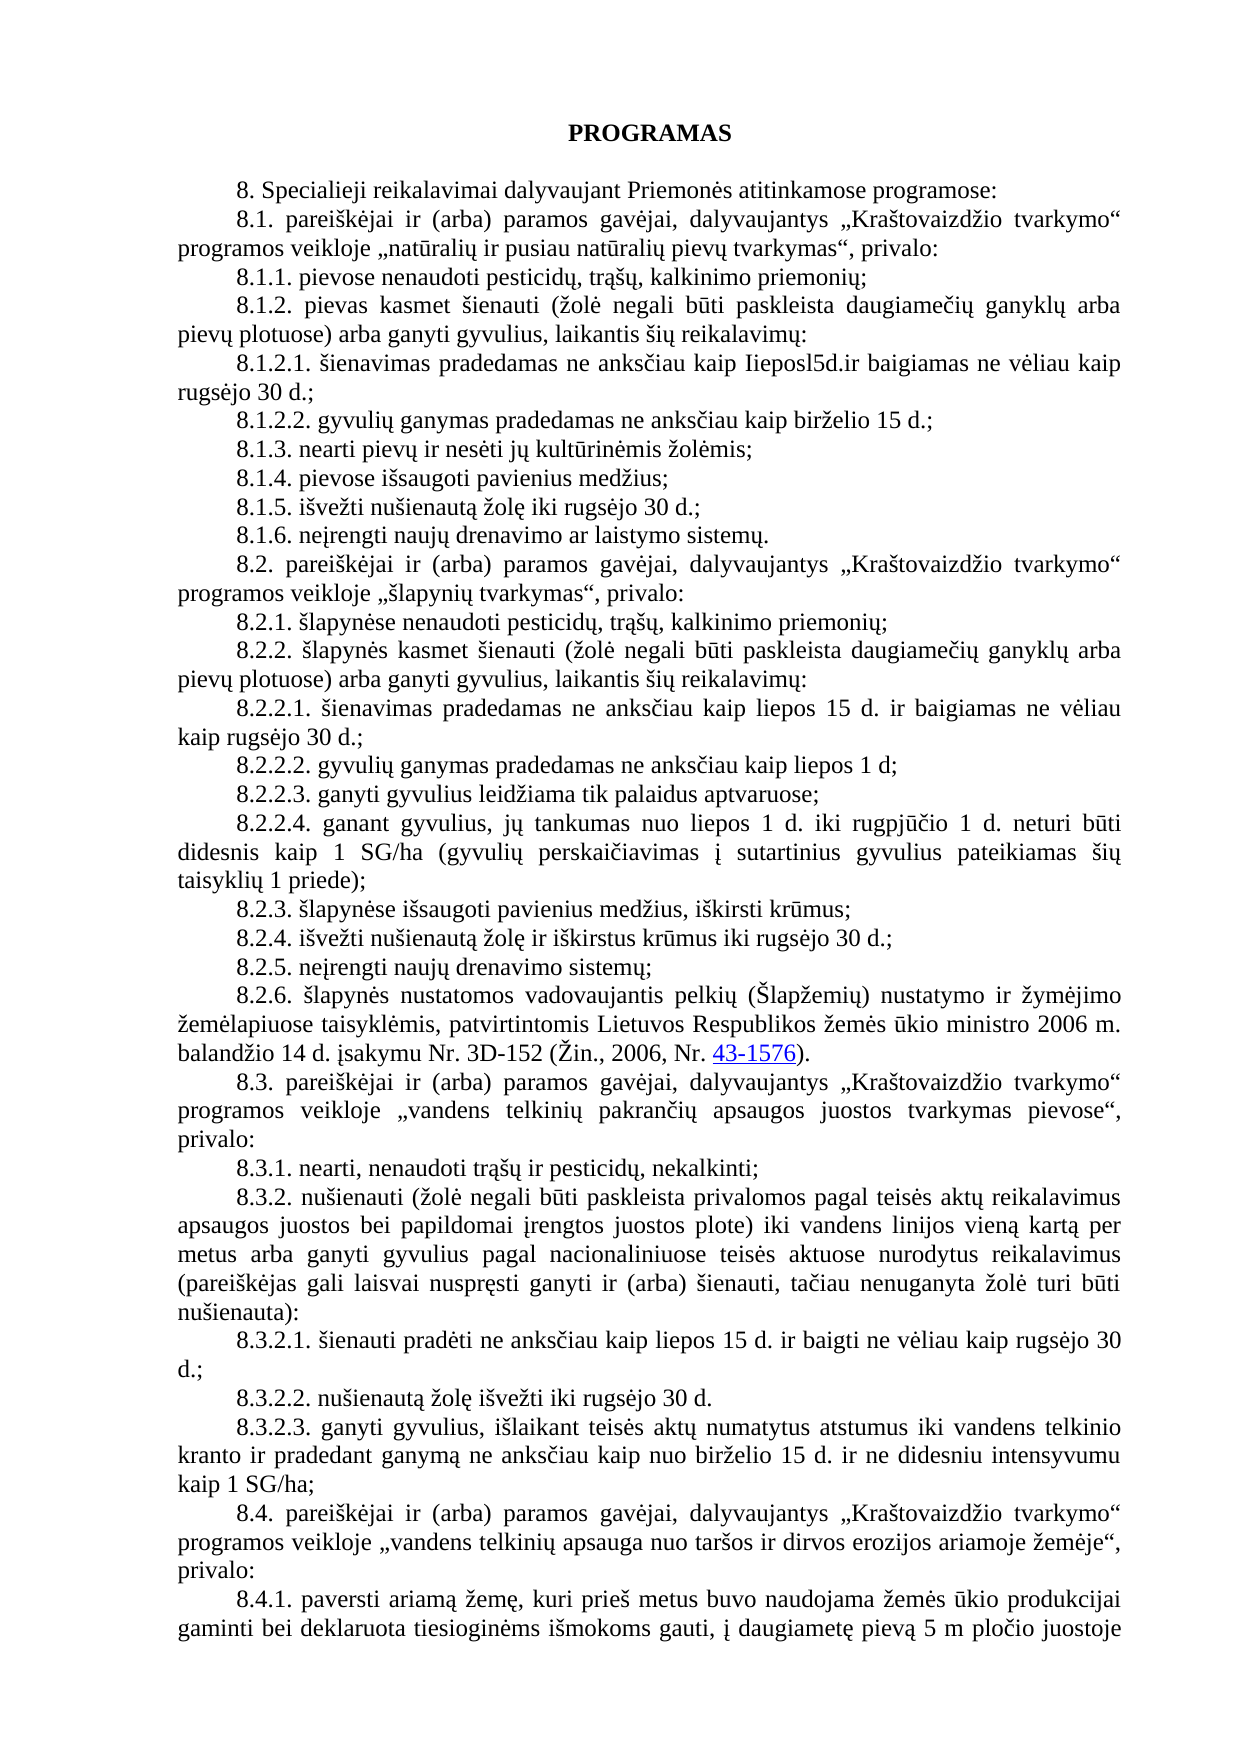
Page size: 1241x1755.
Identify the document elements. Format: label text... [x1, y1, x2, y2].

text 8.1.6. neįrengti naujų drenavimo ar laistymo sistemų. [177, 521, 1122, 549]
text 8.3.2. nušienauti (žolė negali būti paskleista privalomos pagal teisės aktų reikalavimus apsaugos juostos bei papildomai įrengtos juostos plote) iki vandens linijos vieną kartą per metus arba ganyti gyvulius pagal nacionaliniuose teisės aktuose nurodytus reikalavimus (pareiškėjas gali laisvai nuspręsti ganyti ir (arba) šienauti, tačiau nenuganyta žolė turi būti nušienauta): [177, 1182, 1122, 1326]
text 8.2. pareiškėjai ir (arba) paramos gavėjai, dalyvaujantys „Kraštovaizdžio tvarkymo“ programos veikloje „šlapynių tvarkymas“, privalo: [177, 549, 1122, 607]
text 8.3. pareiškėjai ir (arba) paramos gavėjai, dalyvaujantys „Kraštovaizdžio tvarkymo“ programos veikloje „vandens telkinių pakrančių apsaugos juostos tvarkymas pievose“, privalo: [177, 1067, 1122, 1153]
text 8.3.2.3. ganyti gyvulius, išlaikant teisės aktų numatytus atstumus iki vandens telkinio kranto ir pradedant ganymą ne anksčiau kaip nuo birželio 15 d. ir ne didesniu intensyvumu kaip 1 SG/ha; [177, 1412, 1122, 1498]
text 8.1.4. pievose išsaugoti pavienius medžius; [177, 463, 1122, 492]
text 8.3.1. nearti, nenaudoti trąšų ir pesticidų, nekalkinti; [177, 1153, 1122, 1182]
text 8.4. pareiškėjai ir (arba) paramos gavėjai, dalyvaujantys „Kraštovaizdžio tvarkymo“ programos veikloje „vandens telkinių apsauga nuo taršos ir dirvos erozijos ariamoje žemėje“, privalo: [177, 1498, 1122, 1584]
text 8.2.2.4. ganant gyvulius, jų tankumas nuo liepos 1 d. iki rugpjūčio 1 d. neturi būti didesnis kaip 1 SG/ha (gyvulių perskaičiavimas į sutartinius gyvulius pateikiamas šių taisyklių 1 priede); [177, 808, 1122, 894]
text 8.1. pareiškėjai ir (arba) paramos gavėjai, dalyvaujantys „Kraštovaizdžio tvarkymo“ programos veikloje „natūralių ir pusiau natūralių pievų tvarkymas“, privalo: [177, 204, 1122, 262]
text 8.2.2.2. gyvulių ganymas pradedamas ne anksčiau kaip liepos 1 d; [177, 751, 1122, 779]
text 8.2.2.1. šienavimas pradedamas ne anksčiau kaip liepos 15 d. ir baigiamas ne vėliau kaip rugsėjo 30 d.; [177, 693, 1122, 751]
text 8.2.2. šlapynės kasmet šienauti (žolė negali būti paskleista daugiamečių ganyklų arba pievų plotuose) arba ganyti gyvulius, laikantis šių reikalavimų: [177, 636, 1122, 693]
text 8.1.1. pievose nenaudoti pesticidų, trąšų, kalkinimo priemonių; [177, 262, 1122, 291]
text 8.1.2.2. gyvulių ganymas pradedamas ne anksčiau kaip birželio 15 d.; [177, 406, 1122, 434]
text 8.2.6. šlapynės nustatomos vadovaujantis pelkių (Šlapžemių) nustatymo ir žymėjimo žemėlapiuose taisyklėmis, patvirtintomis Lietuvos Respublikos žemės ūkio ministro 2006 m. balandžio 14 d. įsakymu Nr. 3D-152 (Žin., 2006, Nr. 43-1576). [177, 981, 1122, 1067]
text 8.1.2. pievas kasmet šienauti (žolė negali būti paskleista daugiamečių ganyklų arba pievų plotuose) arba ganyti gyvulius, laikantis šių reikalavimų: [177, 291, 1122, 348]
text 8.2.5. neįrengti naujų drenavimo sistemų; [177, 952, 1122, 981]
text 8.2.4. išvežti nušienautą žolę ir iškirstus krūmus iki rugsėjo 30 d.; [177, 923, 1122, 952]
text PROGRAMAS [177, 118, 1122, 147]
text 8.3.2.2. nušienautą žolę išvežti iki rugsėjo 30 d. [177, 1383, 1122, 1412]
text 8.1.3. nearti pievų ir nesėti jų kultūrinėmis žolėmis; [177, 434, 1122, 463]
text 8.2.1. šlapynėse nenaudoti pesticidų, trąšų, kalkinimo priemonių; [177, 607, 1122, 636]
text 8.4.1. paversti ariamą žemę, kuri prieš metus buvo naudojama žemės ūkio produkcijai gaminti bei deklaruota tiesioginėms išmokoms gauti, į daugiametę pievą 5 m pločio juostoje [177, 1584, 1122, 1642]
text 8.1.2.1. šienavimas pradedamas ne anksčiau kaip Iieposl5d.ir baigiamas ne vėliau kaip rugsėjo 30 d.; [177, 348, 1122, 406]
text 8. Specialieji reikalavimai dalyvaujant Priemonės atitinkamose programose: [177, 176, 1122, 204]
text 8.1.5. išvežti nušienautą žolę iki rugsėjo 30 d.; [177, 492, 1122, 521]
text 8.2.3. šlapynėse išsaugoti pavienius medžius, iškirsti krūmus; [177, 894, 1122, 923]
text 8.3.2.1. šienauti pradėti ne anksčiau kaip liepos 15 d. ir baigti ne vėliau kaip rugsėjo 30 d.; [177, 1326, 1122, 1383]
text 8.2.2.3. ganyti gyvulius leidžiama tik palaidus aptvaruose; [177, 779, 1122, 808]
